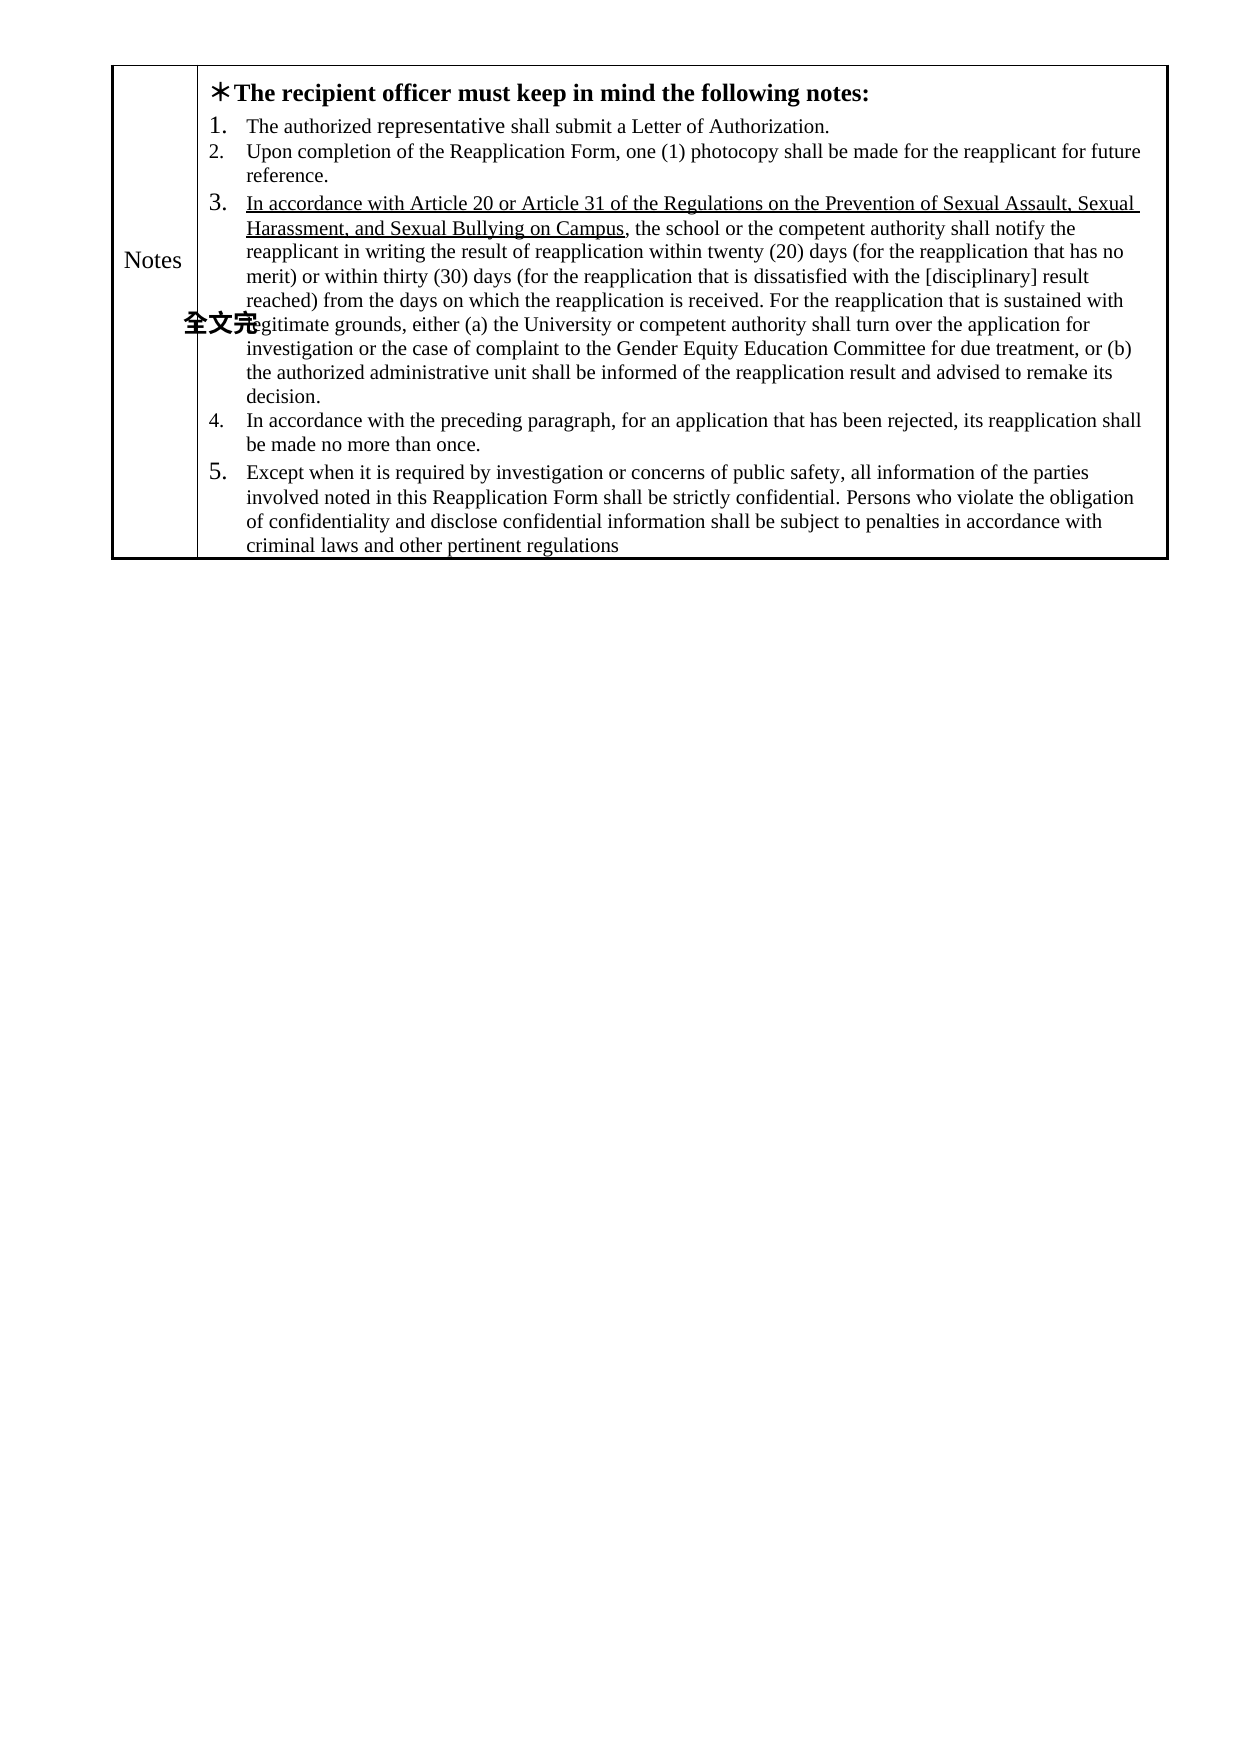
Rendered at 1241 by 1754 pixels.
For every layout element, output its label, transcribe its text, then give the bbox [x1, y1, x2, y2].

table_cell ＊The recipient officer must keep in mind the following notes: The authorized representative shall submit a Letter of Authorization. Upon completion of the Reapplication Form, one (1) photocopy shall be made for the reapplicant for future reference. In accordance with Article 20 or Article 31 of the Regulations on the Prevention of Sexual Assault, Sexual Harassment, and Sexual Bullying on Campus, the school or the competent authority shall notify the reapplicant in writing the result of reapplication within twenty (20) days (for the reapplication that has no merit) or within thirty (30) days (for the reapplication that is dissatisfied with the [disciplinary] result reached) from the days on which the reapplication is received. For the reapplication that is sustained with legitimate grounds, either (a) the University or competent authority shall turn over the application for investigation or the case of complaint to the Gender Equity Education Committee for due treatment, or (b) the authorized administrative unit shall be informed of the reapplication result and advised to remake its decision. In accordance with the preceding paragraph, for an application that has been rejected, its reapplication shall be made no more than once. Except when it is required by investigation or concerns of public safety, all information of the parties involved noted in this Reapplication Form shall be strictly confidential. Persons who violate the obligation of confidentiality and disclose confidential information shall be subject to penalties in accordance with criminal laws and other pertinent regulations [198, 66, 1166, 557]
table_cell Notes 全文完 [114, 66, 197, 557]
